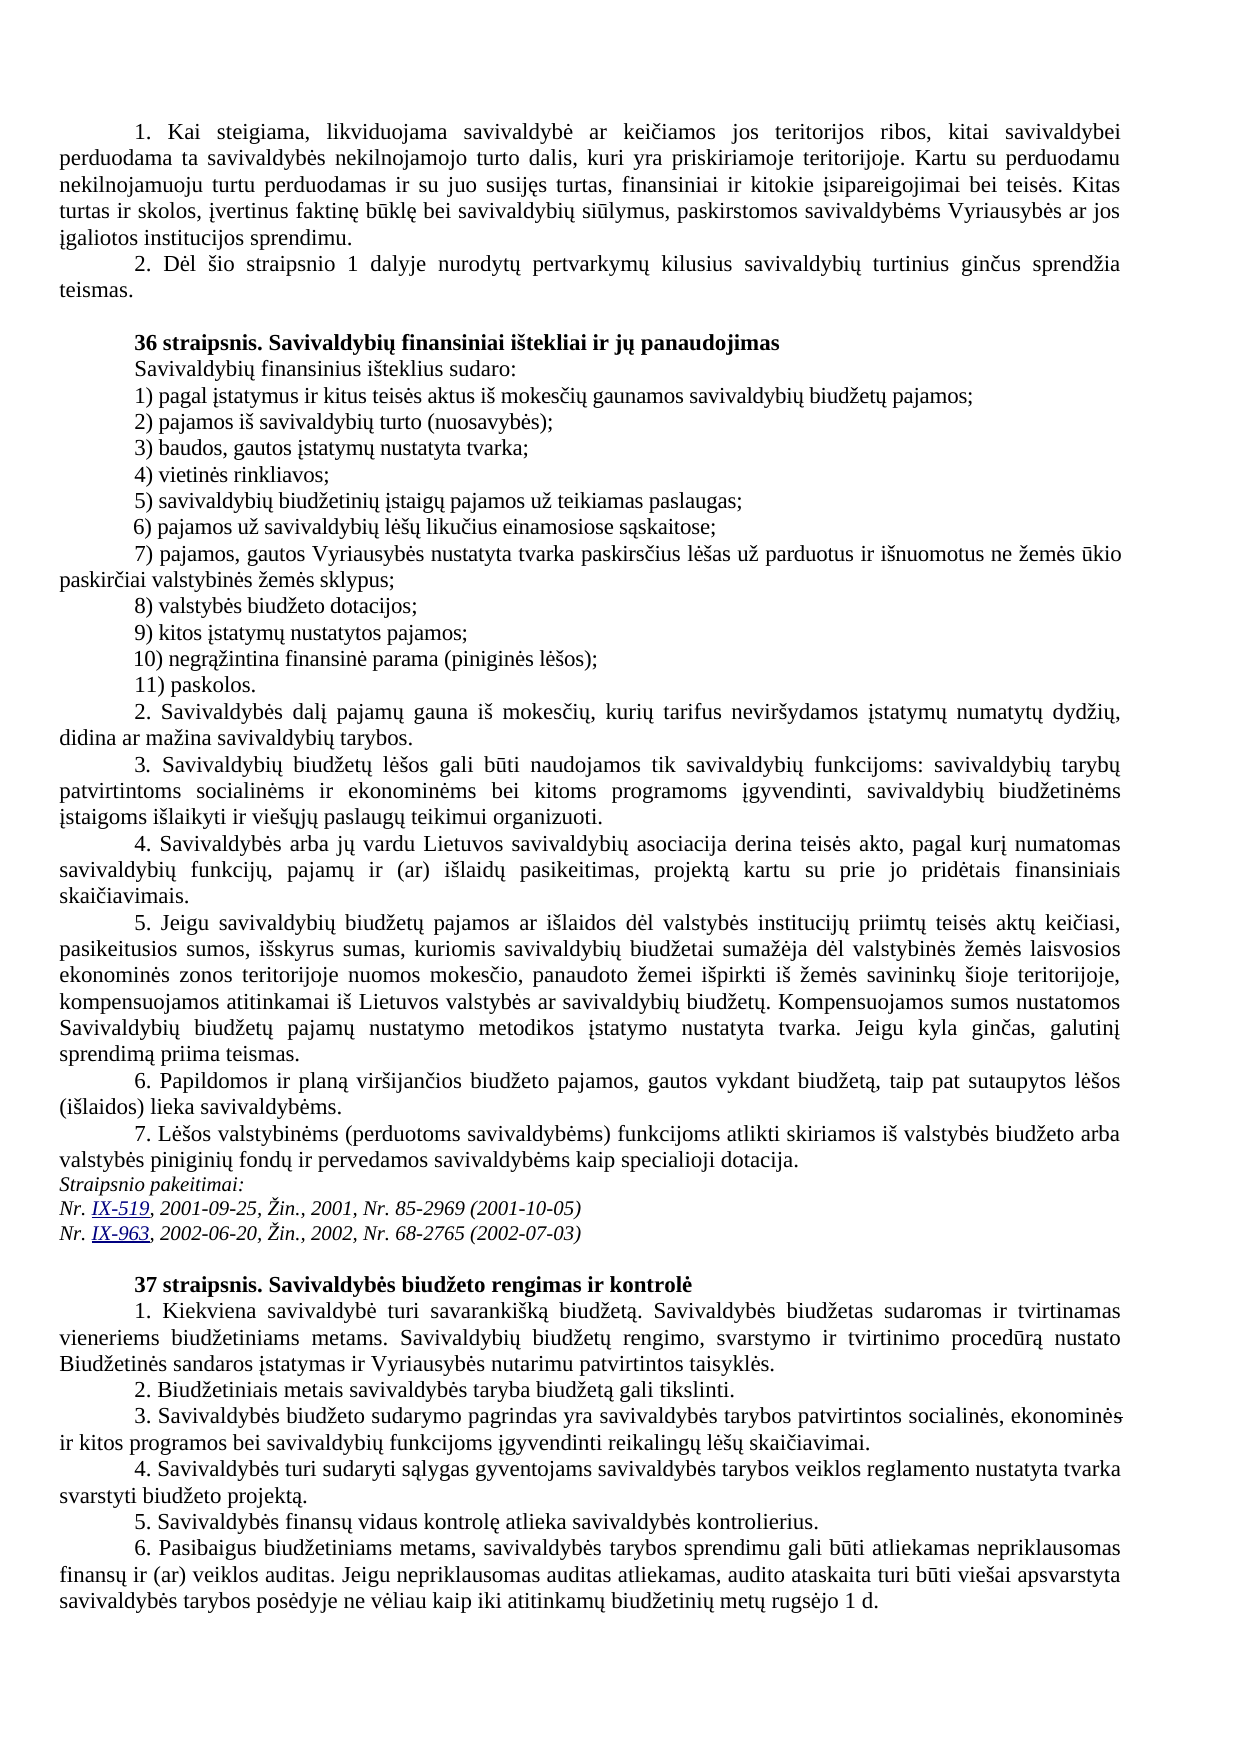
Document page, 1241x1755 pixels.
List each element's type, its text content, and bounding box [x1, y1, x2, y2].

text Savivaldybių finansinius išteklius sudaro: [59, 355, 1122, 382]
text 2. Savivaldybės dalį pajamų gauna iš mokesčių, kurių tarifus neviršydamos įstatymų numatytų dydžių, didina ar mažina savivaldybių tarybos. [59, 698, 1122, 751]
text 3. Savivaldybių biudžetų lėšos gali būti naudojamos tik savivaldybių funkcijoms: savivaldybių tarybų patvirtintoms socialinėms ir ekonominėms bei kitoms programoms įgyvendinti, savivaldybių biudžetinėms įstaigoms išlaikyti ir viešųjų paslaugų teikimui organizuoti. [59, 751, 1122, 830]
text 9) kitos įstatymų nustatytos pajamos; [59, 619, 1122, 645]
text 7. Lėšos valstybinėms (perduotoms savivaldybėms) funkcijoms atlikti skiriamos iš valstybės biudžeto arba valstybės piniginių fondų ir pervedamos savivaldybėms kaip specialioji dotacija. [59, 1119, 1122, 1172]
text 6. Papildomos ir planą viršijančios biudžeto pajamos, gautos vykdant biudžetą, taip pat sutaupytos lėšos (išlaidos) lieka savivaldybėms. [59, 1067, 1122, 1119]
text 4. Savivaldybės arba jų vardu Lietuvos savivaldybių asociacija derina teisės akto, pagal kurį numatomas savivaldybių funkcijų, pajamų ir (ar) išlaidų pasikeitimas, projektą kartu su prie jo pridėtais finansiniais skaičiavimais. [59, 830, 1122, 909]
text 37 straipsnis. Savivaldybės biudžeto rengimas ir kontrolė [59, 1271, 1122, 1297]
text Straipsnio pakeitimai: [59, 1172, 1122, 1196]
text 4) vietinės rinkliavos; [59, 461, 1122, 487]
text 7) pajamos, gautos Vyriausybės nustatyta tvarka paskirsčius lėšas už parduotus ir išnuomotus ne žemės ūkio paskirčiai valstybinės žemės sklypus; [59, 540, 1122, 592]
text 3. Savivaldybės biudžeto sudarymo pagrindas yra savivaldybės tarybos patvirtintos socialinės, ekonominės ir kitos programos bei savivaldybių funkcijoms įgyvendinti reikalingų lėšų skaičiavimai. [59, 1403, 1122, 1455]
text 3) baudos, gautos įstatymų nustatyta tvarka; [59, 434, 1122, 461]
text 2. Biudžetiniais metais savivaldybės taryba biudžetą gali tikslinti. [59, 1376, 1122, 1403]
text Nr. IX-519, 2001-09-25, Žin., 2001, Nr. 85-2969 (2001-10-05) [59, 1196, 1122, 1220]
text 6) pajamos už savivaldybių lėšų likučius einamosiose sąskaitose; [59, 513, 1122, 540]
text 5) savivaldybių biudžetinių įstaigų pajamos už teikiamas paslaugas; [59, 487, 1122, 513]
text 1) pagal įstatymus ir kitus teisės aktus iš mokesčių gaunamos savivaldybių biudžetų pajamos; [59, 382, 1122, 408]
text 10) negrąžintina finansinė parama (piniginės lėšos); [59, 645, 1122, 672]
text 5. Savivaldybės finansų vidaus kontrolę atlieka savivaldybės kontrolierius. [59, 1508, 1122, 1534]
text 2) pajamos iš savivaldybių turto (nuosavybės); [59, 408, 1122, 434]
text 36 straipsnis. Savivaldybių finansiniai ištekliai ir jų panaudojimas [59, 329, 1122, 355]
text 8) valstybės biudžeto dotacijos; [59, 592, 1122, 619]
text 1. Kai steigiama, likviduojama savivaldybė ar keičiamos jos teritorijos ribos, kitai savivaldybei perduodama ta savivaldybės nekilnojamojo turto dalis, kuri yra priskiriamoje teritorijoje. Kartu su perduodamu nekilnojamuoju turtu perduodamas ir su juo susijęs turtas, finansiniai ir kitokie įsipareigojimai bei teisės. Kitas turtas ir skolos, įvertinus faktinę būklę bei savivaldybių siūlymus, paskirstomos savivaldybėms Vyriausybės ar jos įgaliotos institucijos sprendimu. [59, 118, 1122, 250]
text 1. Kiekviena savivaldybė turi savarankišką biudžetą. Savivaldybės biudžetas sudaromas ir tvirtinamas vieneriems biudžetiniams metams. Savivaldybių biudžetų rengimo, svarstymo ir tvirtinimo procedūrą nustato Biudžetinės sandaros įstatymas ir Vyriausybės nutarimu patvirtintos taisyklės. [59, 1297, 1122, 1376]
text 5. Jeigu savivaldybių biudžetų pajamos ar išlaidos dėl valstybės institucijų priimtų teisės aktų keičiasi, pasikeitusios sumos, išskyrus sumas, kuriomis savivaldybių biudžetai sumažėja dėl valstybinės žemės laisvosios ekonominės zonos teritorijoje nuomos mokesčio, panaudoto žemei išpirkti iš žemės savininkų šioje teritorijoje, kompensuojamos atitinkamai iš Lietuvos valstybės ar savivaldybių biudžetų. Kompensuojamos sumos nustatomos Savivaldybių biudžetų pajamų nustatymo metodikos įstatymo nustatyta tvarka. Jeigu kyla ginčas, galutinį sprendimą priima teismas. [59, 909, 1122, 1067]
text 4. Savivaldybės turi sudaryti sąlygas gyventojams savivaldybės tarybos veiklos reglamento nustatyta tvarka svarstyti biudžeto projektą. [59, 1455, 1122, 1508]
text 11) paskolos. [59, 672, 1122, 698]
text Nr. IX-963, 2002-06-20, Žin., 2002, Nr. 68-2765 (2002-07-03) [59, 1220, 1122, 1244]
text 2. Dėl šio straipsnio 1 dalyje nurodytų pertvarkymų kilusius savivaldybių turtinius ginčus sprendžia teismas. [59, 250, 1122, 303]
text 6. Pasibaigus biudžetiniams metams, savivaldybės tarybos sprendimu gali būti atliekamas nepriklausomas finansų ir (ar) veiklos auditas. Jeigu nepriklausomas auditas atliekamas, audito ataskaita turi būti viešai apsvarstyta savivaldybės tarybos posėdyje ne vėliau kaip iki atitinkamų biudžetinių metų rugsėjo 1 d. [59, 1534, 1122, 1613]
